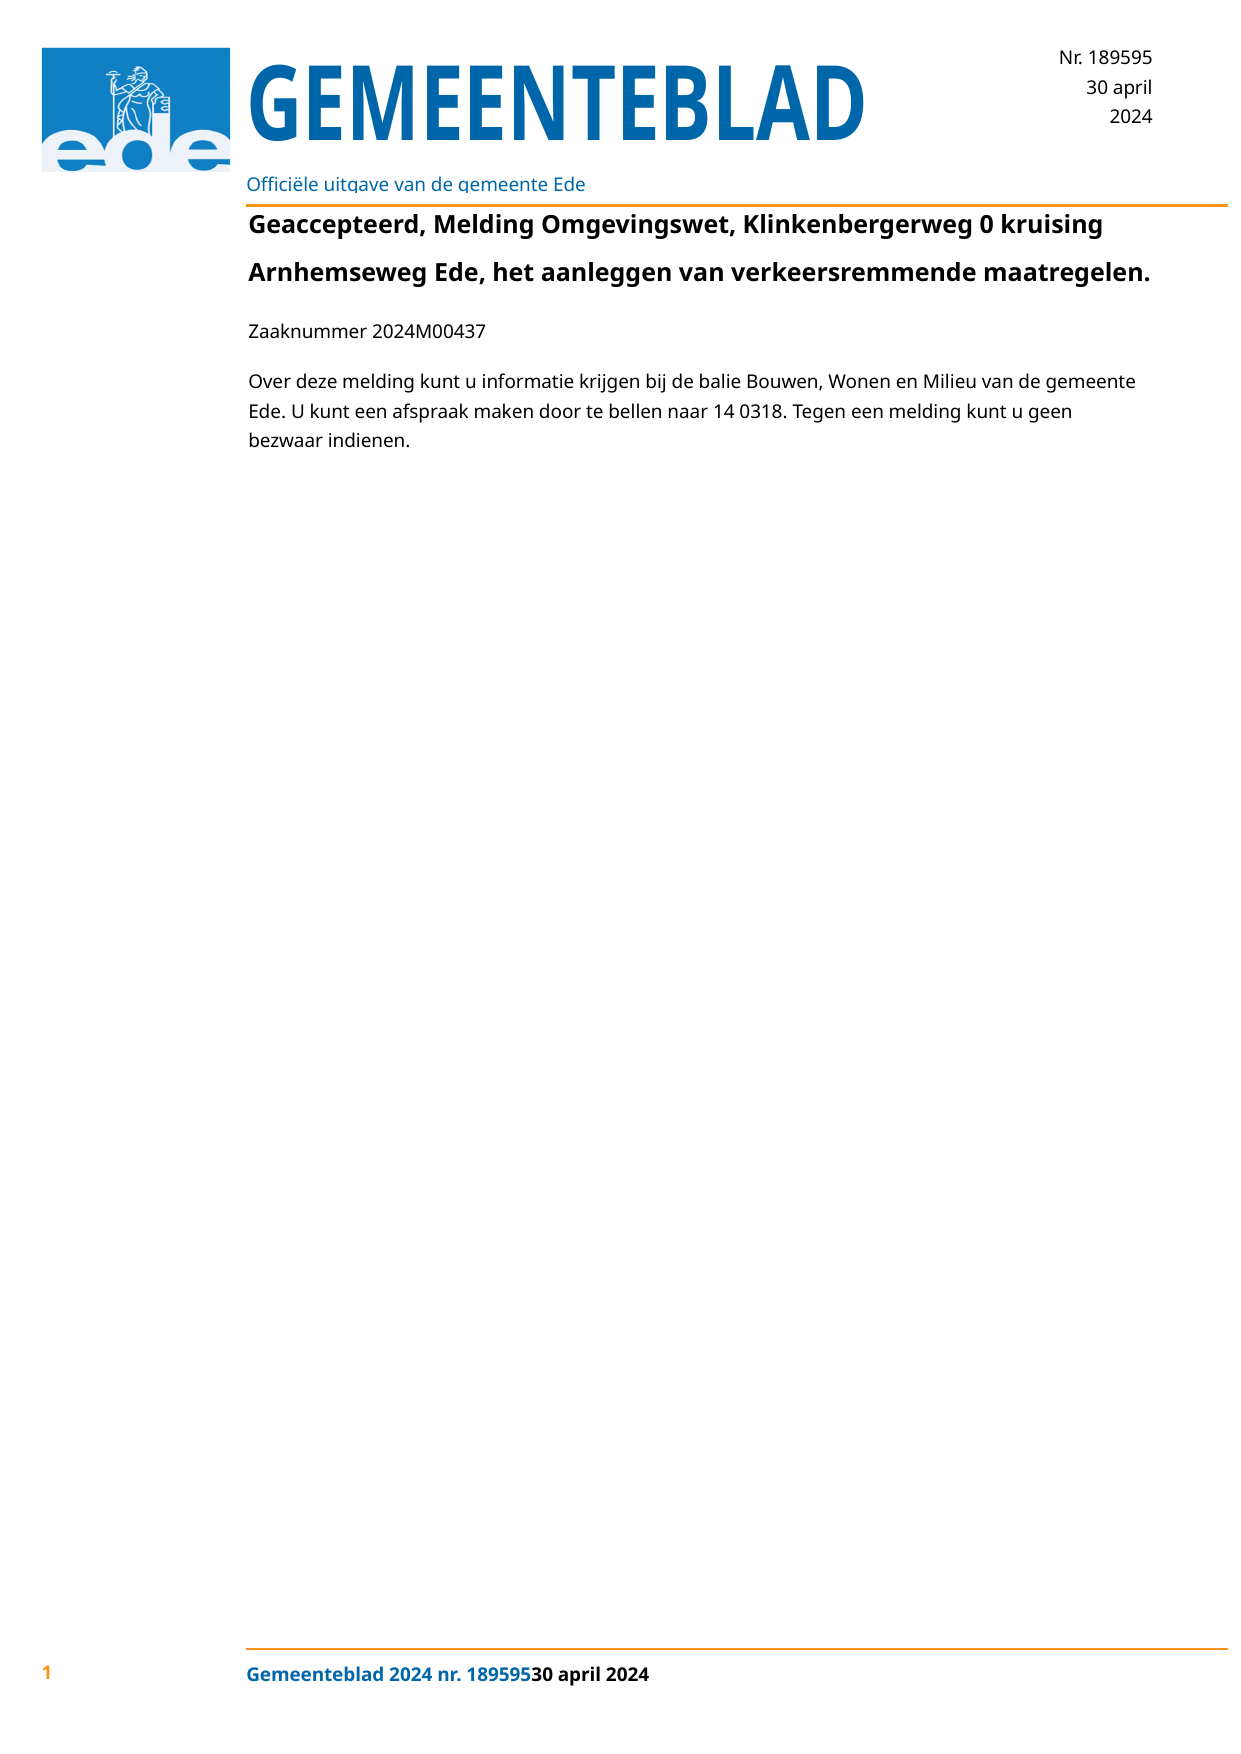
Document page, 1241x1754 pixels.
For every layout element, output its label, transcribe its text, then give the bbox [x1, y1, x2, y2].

text Over deze melding kunt u informatie krijgen bij de balie Bouwen, Wonen en Milieu van de gemeente Ede. U kunt een afspraak maken door te bellen naar 14 0318. Tegen een melding kunt u geen bezwaar indienen. [248, 368, 1152, 453]
text Zaaknummer 2024M00437 [248, 318, 1152, 344]
text Geaccepteerd, Melding Omgevingswet, Klinkenbergerweg 0 kruising Arnhemseweg Ede, het aanleggen van verkeersremmende maatregelen. [248, 207, 1152, 288]
picture [41, 47, 231, 172]
